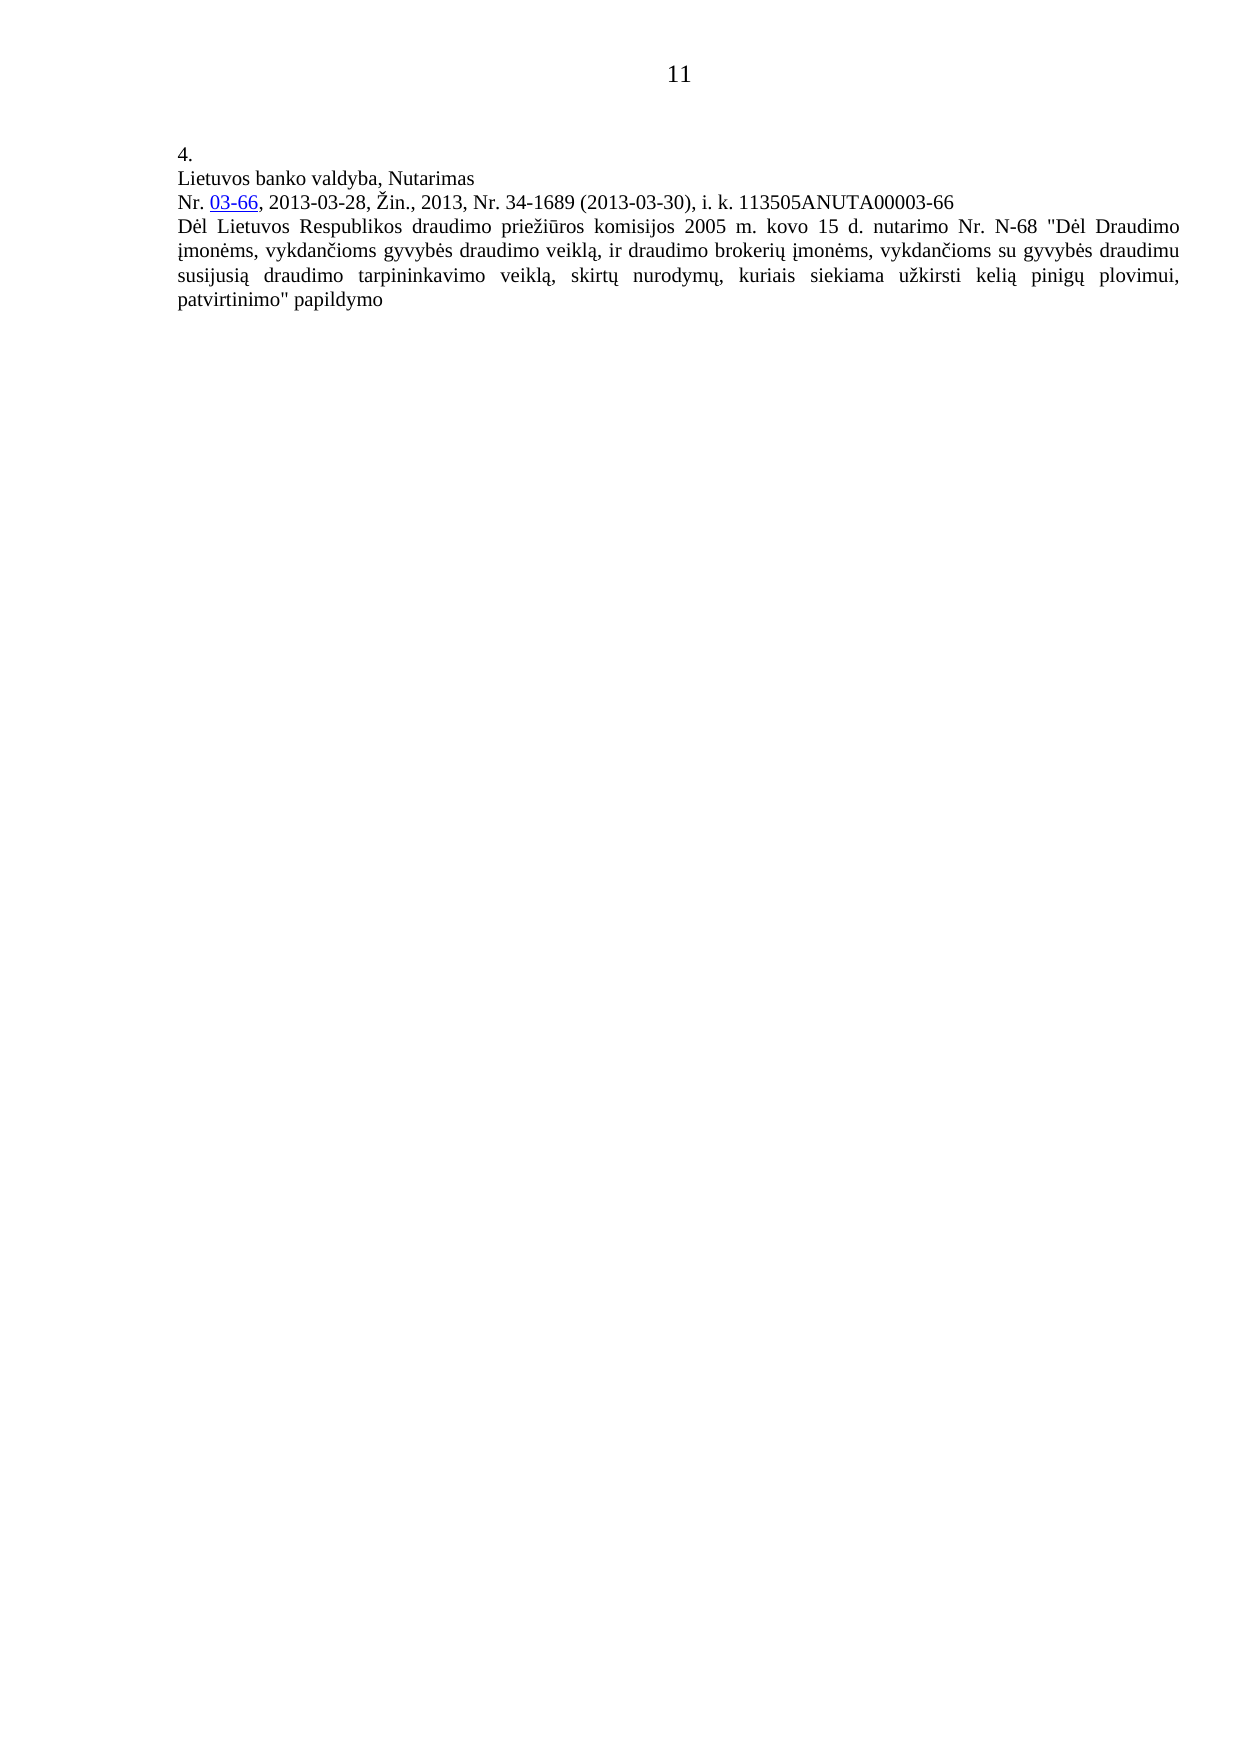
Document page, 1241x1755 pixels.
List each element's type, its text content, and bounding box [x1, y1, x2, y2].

text 4. [177, 142, 1181, 166]
text Dėl Lietuvos Respublikos draudimo priežiūros komisijos 2005 m. kovo 15 d. nutarimo Nr. N-68 "Dėl Draudimo įmonėms, vykdančioms gyvybės draudimo veiklą, ir draudimo brokerių įmonėms, vykdančioms su gyvybės draudimu susijusią draudimo tarpininkavimo veiklą, skirtų nurodymų, kuriais siekiama užkirsti kelią pinigų plovimui, patvirtinimo" papildymo [177, 214, 1181, 311]
text Lietuvos banko valdyba, Nutarimas [177, 166, 1181, 190]
text Nr. 03-66, 2013-03-28, Žin., 2013, Nr. 34-1689 (2013-03-30), i. k. 113505ANUTA00003-66 [177, 190, 1181, 214]
